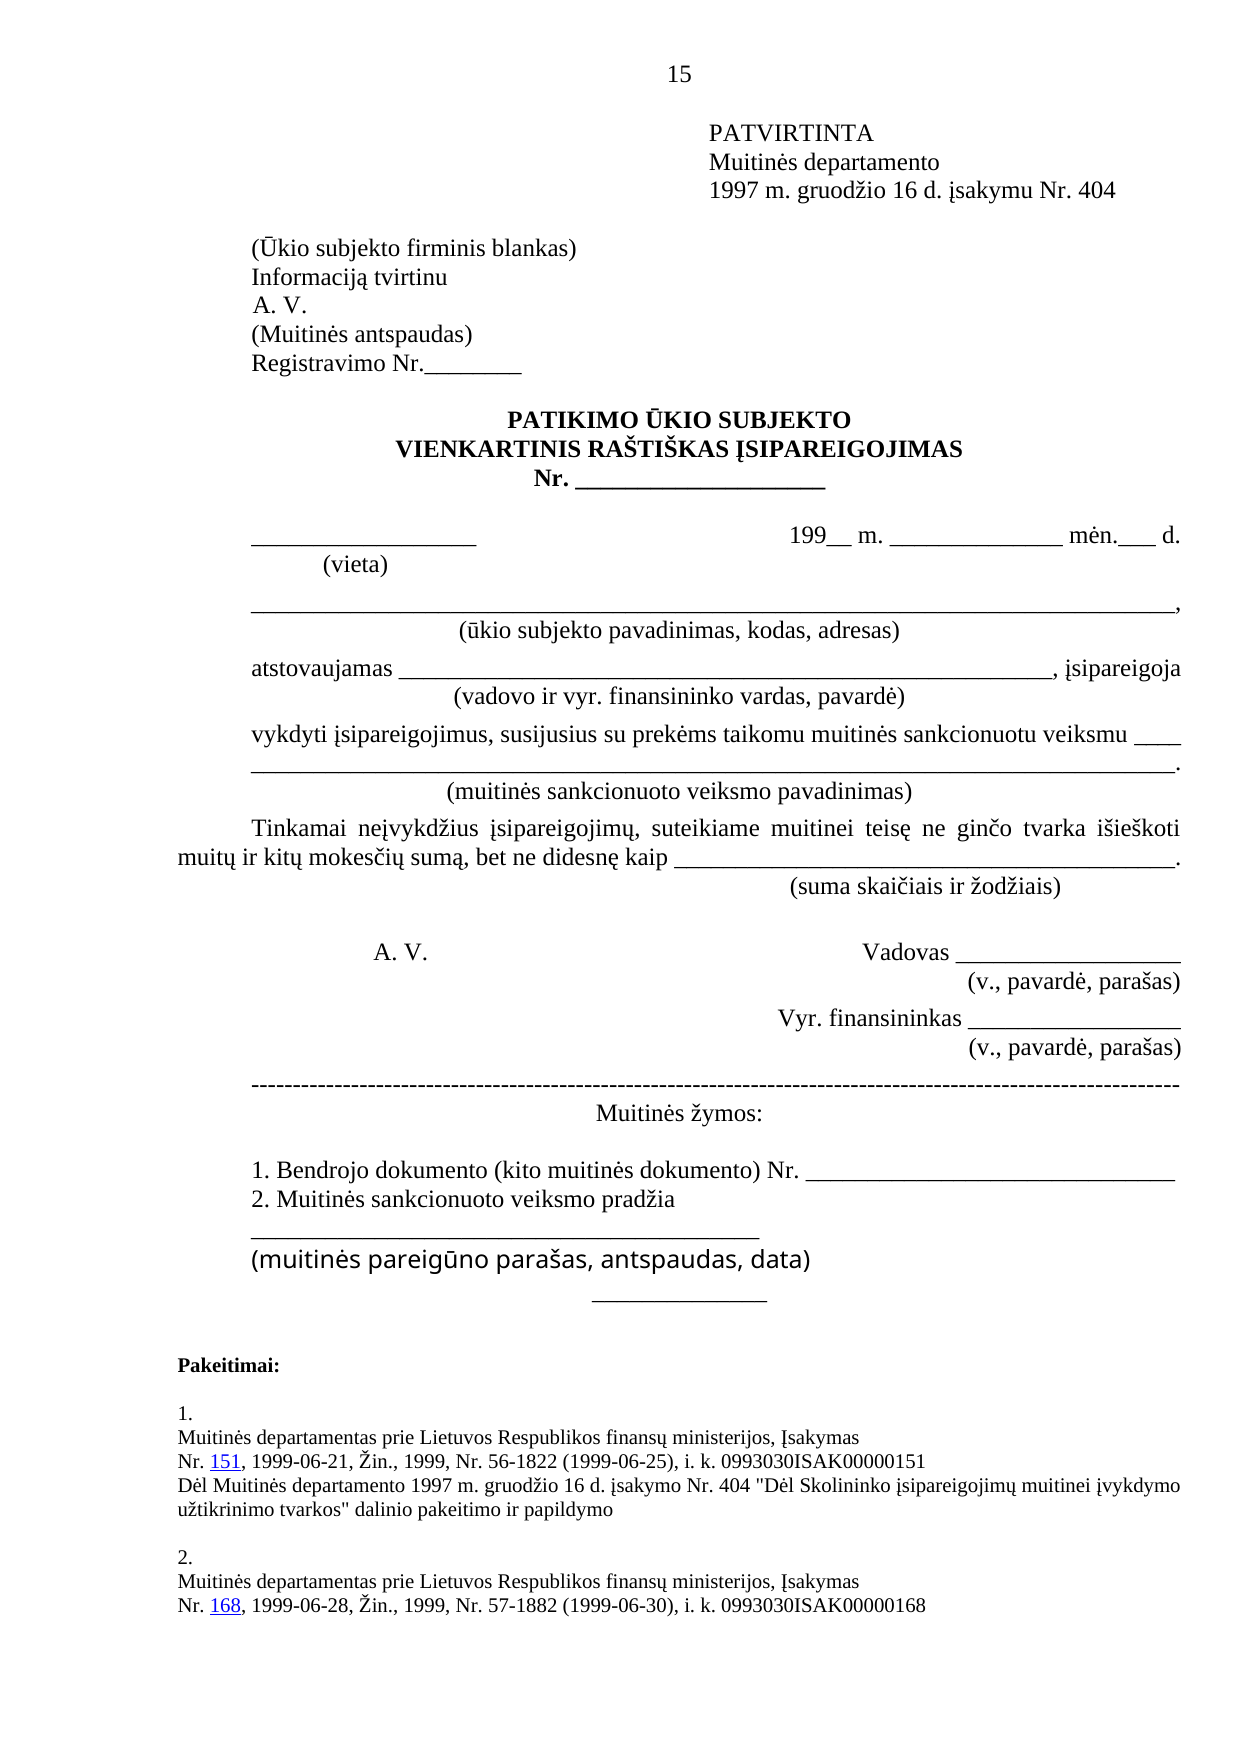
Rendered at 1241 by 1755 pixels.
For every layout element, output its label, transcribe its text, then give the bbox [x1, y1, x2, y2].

text . [177, 747, 1181, 776]
text A. V. [177, 291, 1181, 319]
text PATIKIMO ŪKIO SUBJEKTO [177, 406, 1181, 434]
text __________________ 199__ m. mėn.___ d. [177, 521, 1181, 549]
text PATVIRTINTA [709, 118, 1181, 147]
text Vyr. finansininkas _________________ [177, 1003, 1181, 1032]
text Muitinės departamentas prie Lietuvos Respublikos finansų ministerijos, Įsakymas [177, 1425, 1181, 1449]
text (Muitinės antspaudas) [177, 319, 1181, 348]
text (Ūkio subjekto firminis blankas) [177, 233, 1181, 262]
text (suma skaičiais ir žodžiais) [177, 871, 1181, 908]
text 1. Bendrojo dokumento (kito muitinės dokumento) Nr. [177, 1155, 1181, 1184]
text atstovaujamas , įsipareigoja [177, 653, 1181, 681]
text (ūkio subjekto pavadinimas, kodas, adresas) [177, 615, 1181, 653]
text 2. Muitinės sankcionuoto veiksmo pradžia [177, 1184, 1181, 1213]
text A. V. Vadovas __________________ [177, 937, 1181, 966]
text Nr. 168, 1999-06-28, Žin., 1999, Nr. 57-1882 (1999-06-30), i. k. 0993030ISAK00000168 [177, 1593, 1181, 1617]
text Muitinės departamento [177, 147, 1181, 176]
text (vadovo ir vyr. finansininko vardas, pavardė) [177, 681, 1181, 719]
text Dėl Muitinės departamento 1997 m. gruodžio 16 d. įsakymo Nr. 404 "Dėl Skolininko įsipareigojimų muitinei įvykdymo užtikrinimo tvarkos" dalinio pakeitimo ir papildymo [177, 1473, 1181, 1521]
text 1997 m. gruodžio 16 d. įsakymu Nr. 404 [177, 176, 1181, 204]
text (muitinės pareigūno parašas, antspaudas, data) [177, 1242, 1181, 1276]
text Registravimo Nr. [177, 348, 1181, 377]
text Nr. 151, 1999-06-21, Žin., 1999, Nr. 56-1822 (1999-06-25), i. k. 0993030ISAK00000151 [177, 1449, 1181, 1473]
text (vieta) [177, 549, 1181, 587]
text Muitinės departamentas prie Lietuvos Respublikos finansų ministerijos, Įsakymas [177, 1569, 1181, 1593]
text Informaciją tvirtinu [177, 262, 1181, 291]
text ______________ [177, 1276, 1181, 1304]
text (v., pavardė, parašas) [177, 1032, 1181, 1069]
text 1. [177, 1401, 1181, 1425]
text Muitinės žymos: [177, 1098, 1181, 1127]
text 2. [177, 1545, 1181, 1569]
text (v., pavardė, parašas) [177, 966, 1181, 1003]
text VIENKARTINIS RAŠTIŠKAS ĮSIPAREIGOJIMAS [177, 434, 1181, 463]
text (muitinės sankcionuoto veiksmo pavadinimas) [177, 776, 1181, 813]
text Nr. ____________________ [177, 463, 1181, 492]
text , [177, 587, 1181, 615]
text Tinkamai neįvykdžius įsipareigojimų, suteikiame muitinei teisę ne ginčo tvarka išieškoti muitų ir kitų mokesčių sumą, bet ne didesnę kaip . [177, 813, 1181, 871]
text Pakeitimai: [177, 1353, 1181, 1377]
text vykdyti įsipareigojimus, susijusius su prekėms taikomu muitinės sankcionuotu veiksmu [177, 719, 1181, 747]
